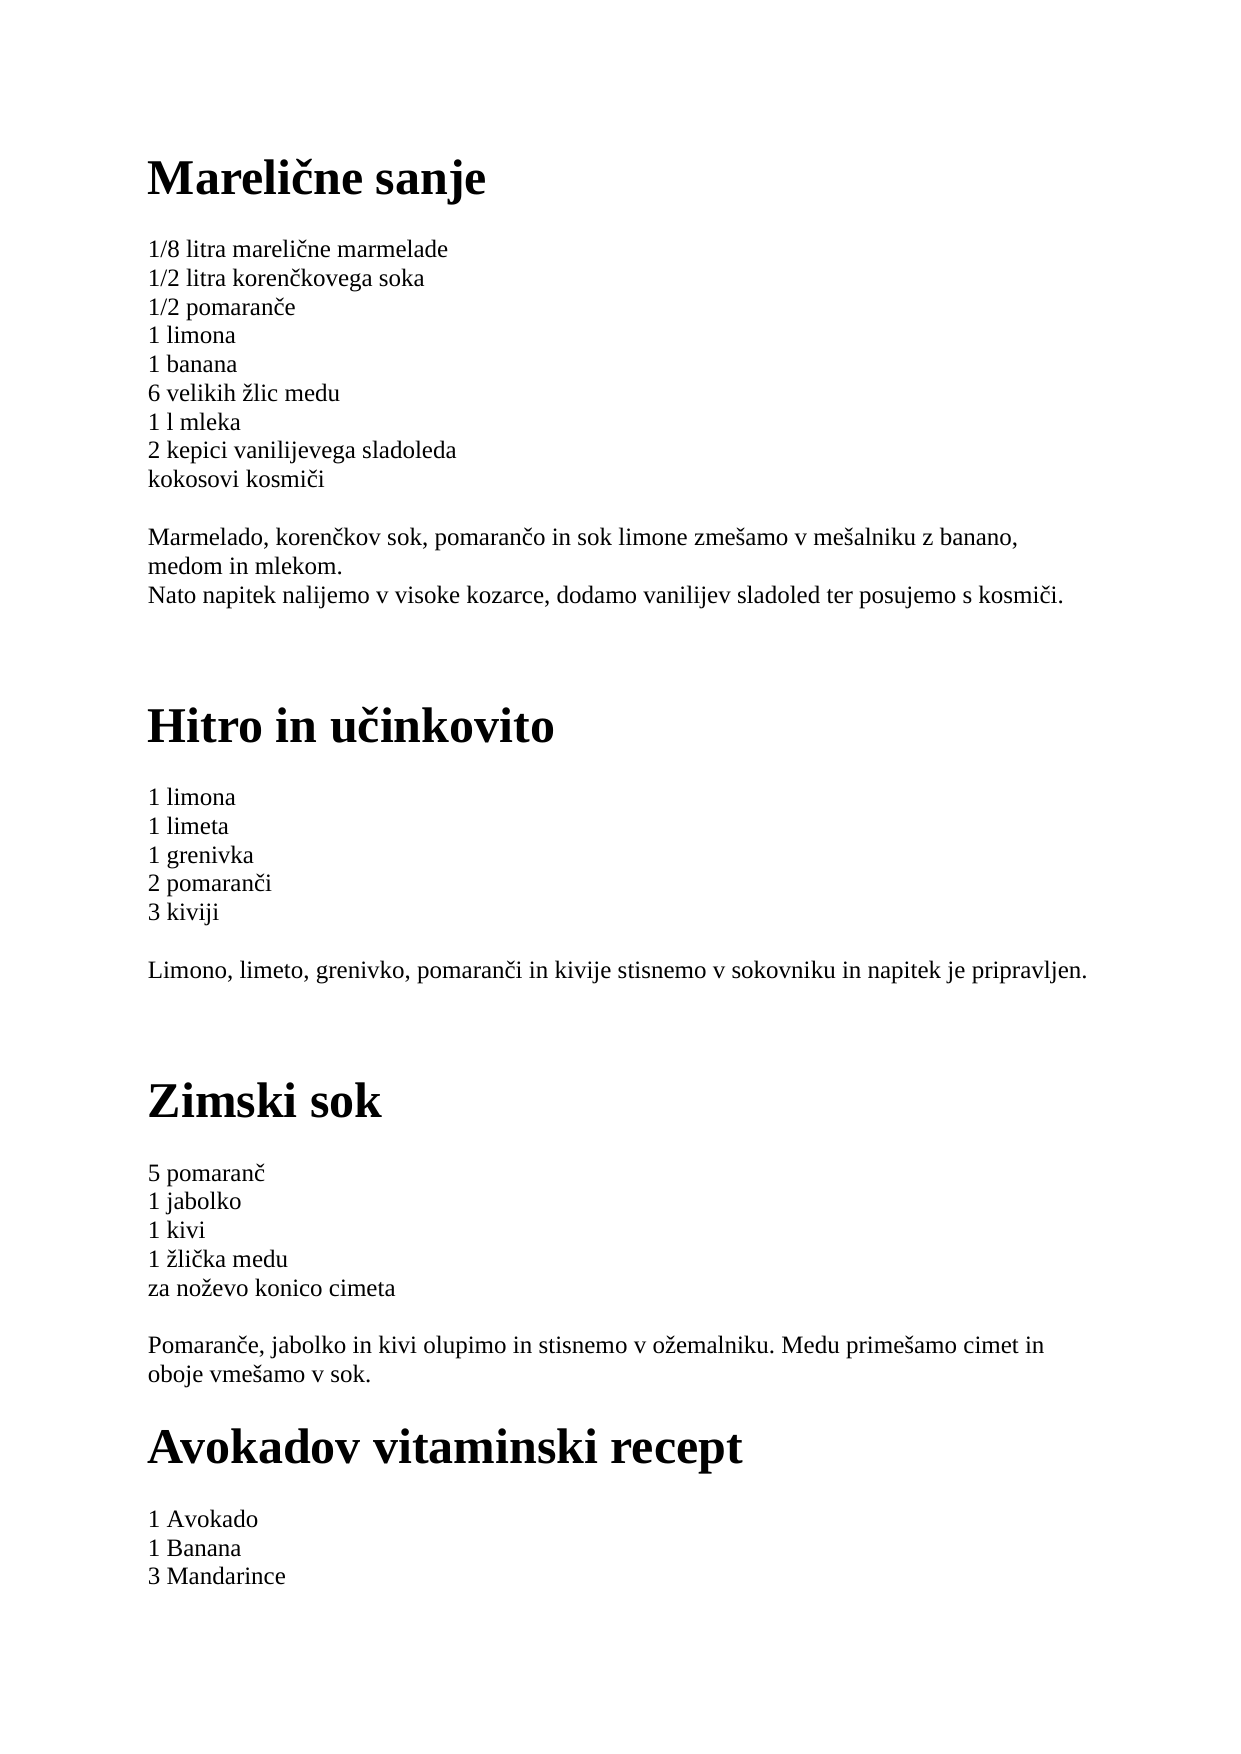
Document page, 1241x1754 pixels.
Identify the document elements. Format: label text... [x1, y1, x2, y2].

text Marmelado, korenčkov sok, pomarančo in sok limone zmešamo v mešalniku z banano, medom in mlekom. Nato napitek nalijemo v visoke kozarce, dodamo vanilijev sladoled ter posujemo s kosmiči. [148, 522, 1093, 608]
text 1 limona 1 limeta 1 grenivka 2 pomaranči 3 kiviji [148, 782, 1093, 926]
subtitle Zimski sok [148, 1071, 1093, 1128]
subtitle Avokadov vitaminski recept [148, 1417, 1093, 1475]
subtitle Marelične sanje [148, 148, 1093, 205]
text 1 Avokado 1 Banana 3 Mandarince [148, 1504, 1093, 1590]
text 5 pomaranč 1 jabolko 1 kivi 1 žlička medu za noževo konico cimeta [148, 1158, 1093, 1301]
text Pomaranče, jabolko in kivi olupimo in stisnemo v ožemalniku. Medu primešamo cimet in oboje vmešamo v sok. [148, 1331, 1093, 1388]
subtitle Hitro in učinkovito [148, 696, 1093, 753]
text 1/8 litra marelične marmelade 1/2 litra korenčkovega soka 1/2 pomaranče 1 limona 1 banana 6 velikih žlic medu 1 l mleka 2 kepici vanilijevega sladoleda kokosovi kosmiči [148, 234, 1093, 493]
text Limono, limeto, grenivko, pomaranči in kivije stisnemo v sokovniku in napitek je pripravljen. [148, 955, 1093, 984]
